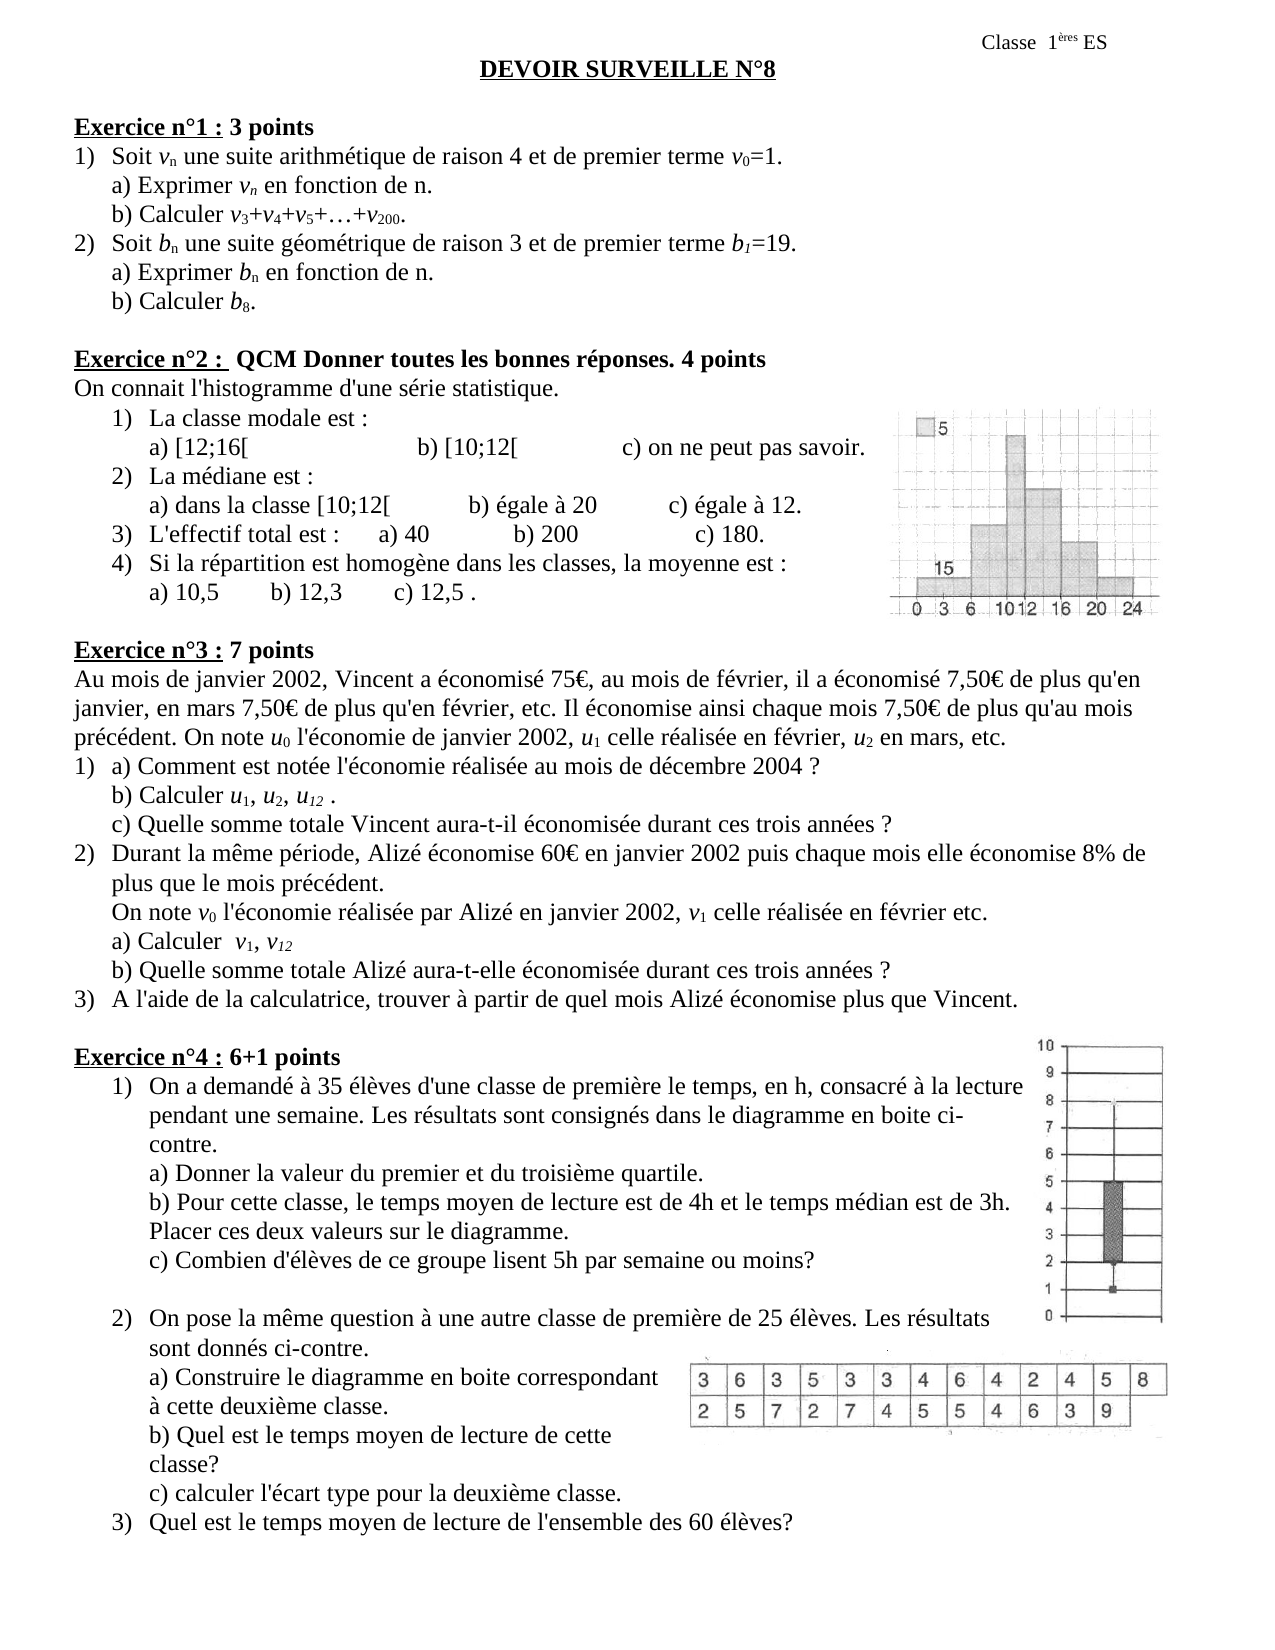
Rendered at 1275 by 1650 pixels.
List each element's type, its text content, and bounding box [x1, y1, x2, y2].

picture [675, 1350, 1177, 1445]
list La classe modale est : a) [12;16[ b) [10;12[ c) on ne peut pas savoir. [111, 402, 880, 461]
list Si la répartition est homogène dans les classes, la moyenne est : a) 10,5 b) 12,3 c) 12,5 . [111, 548, 880, 606]
list L'effectif total est : a) 40 b) 200 c) 180. [111, 519, 880, 548]
picture [880, 402, 1166, 625]
text Exercice n°2 : QCM Donner toutes les bonnes réponses. 4 points [74, 344, 1181, 373]
list Soit bn une suite géométrique de raison 3 et de premier terme b1=19. a) Exprimer bn en fonction de n. b) Calculer b8. [74, 228, 1181, 315]
text On connait l'histogramme d'une série statistique. [74, 373, 1181, 402]
list On a demandé à 35 élèves d'une classe de première le temps, en h, consacré à la lecture pendant une semaine. Les résultats sont consignés dans le diagramme en boite ci-contre. a) Donner la valeur du premier et du troisième quartile. b) Pour cette classe, le temps moyen de lecture est de 4h et le temps médian est de 3h. Placer ces deux valeurs sur le diagramme. c) Combien d'élèves de ce groupe lisent 5h par semaine ou moins? [111, 1071, 1033, 1274]
list Quel est le temps moyen de lecture de l'ensemble des 60 élèves? [111, 1507, 1181, 1536]
list La médiane est : a) dans la classe [10;12[ b) égale à 20 c) égale à 12. [111, 461, 880, 519]
text Au mois de janvier 2002, Vincent a économisé 75€, au mois de février, il a économisé 7,50€ de plus qu'en janvier, en mars 7,50€ de plus qu'en février, etc. Il économise ainsi chaque mois 7,50€ de plus qu'au mois précédent. On note u0 l'économie de janvier 2002, u1 celle réalisée en février, u2 en mars, etc. [74, 664, 1181, 751]
text Exercice n°1 : 3 points [74, 112, 1181, 141]
list Durant la même période, Alizé économise 60€ en janvier 2002 puis chaque mois elle économise 8% de plus que le mois précédent. On note v0 l'économie réalisée par Alizé en janvier 2002, v1 celle réalisée en février etc. a) Calculer v1, v12 b) Quelle somme totale Alizé aura-t-elle économisée durant ces trois années ? [74, 838, 1181, 984]
list A l'aide de la calculatrice, trouver à partir de quel mois Alizé économise plus que Vincent. [74, 984, 1181, 1013]
list On pose la même question à une autre classe de première de 25 élèves. Les résultats sont donnés ci-contre. a) Construire le diagramme en boite correspondant à cette deuxième classe. b) Quel est le temps moyen de lecture de cette classe? c) calculer l'écart type pour la deuxième classe. [111, 1303, 1181, 1507]
text Exercice n°4 : 6+1 points [74, 1042, 1033, 1071]
text Exercice n°3 : 7 points [74, 635, 1181, 664]
list Soit vn une suite arithmétique de raison 4 et de premier terme v0=1. a) Exprimer vn en fonction de n. b) Calculer v3+v4+v5+…+v200. [74, 141, 1181, 228]
title DEVOIR SURVEILLE N°8 [74, 54, 1181, 112]
list a) Comment est notée l'économie réalisée au mois de décembre 2004 ? b) Calculer u1, u2, u12 . c) Quelle somme totale Vincent aura-t-il économisée durant ces trois années ? [74, 751, 1181, 838]
picture [1033, 1035, 1169, 1333]
